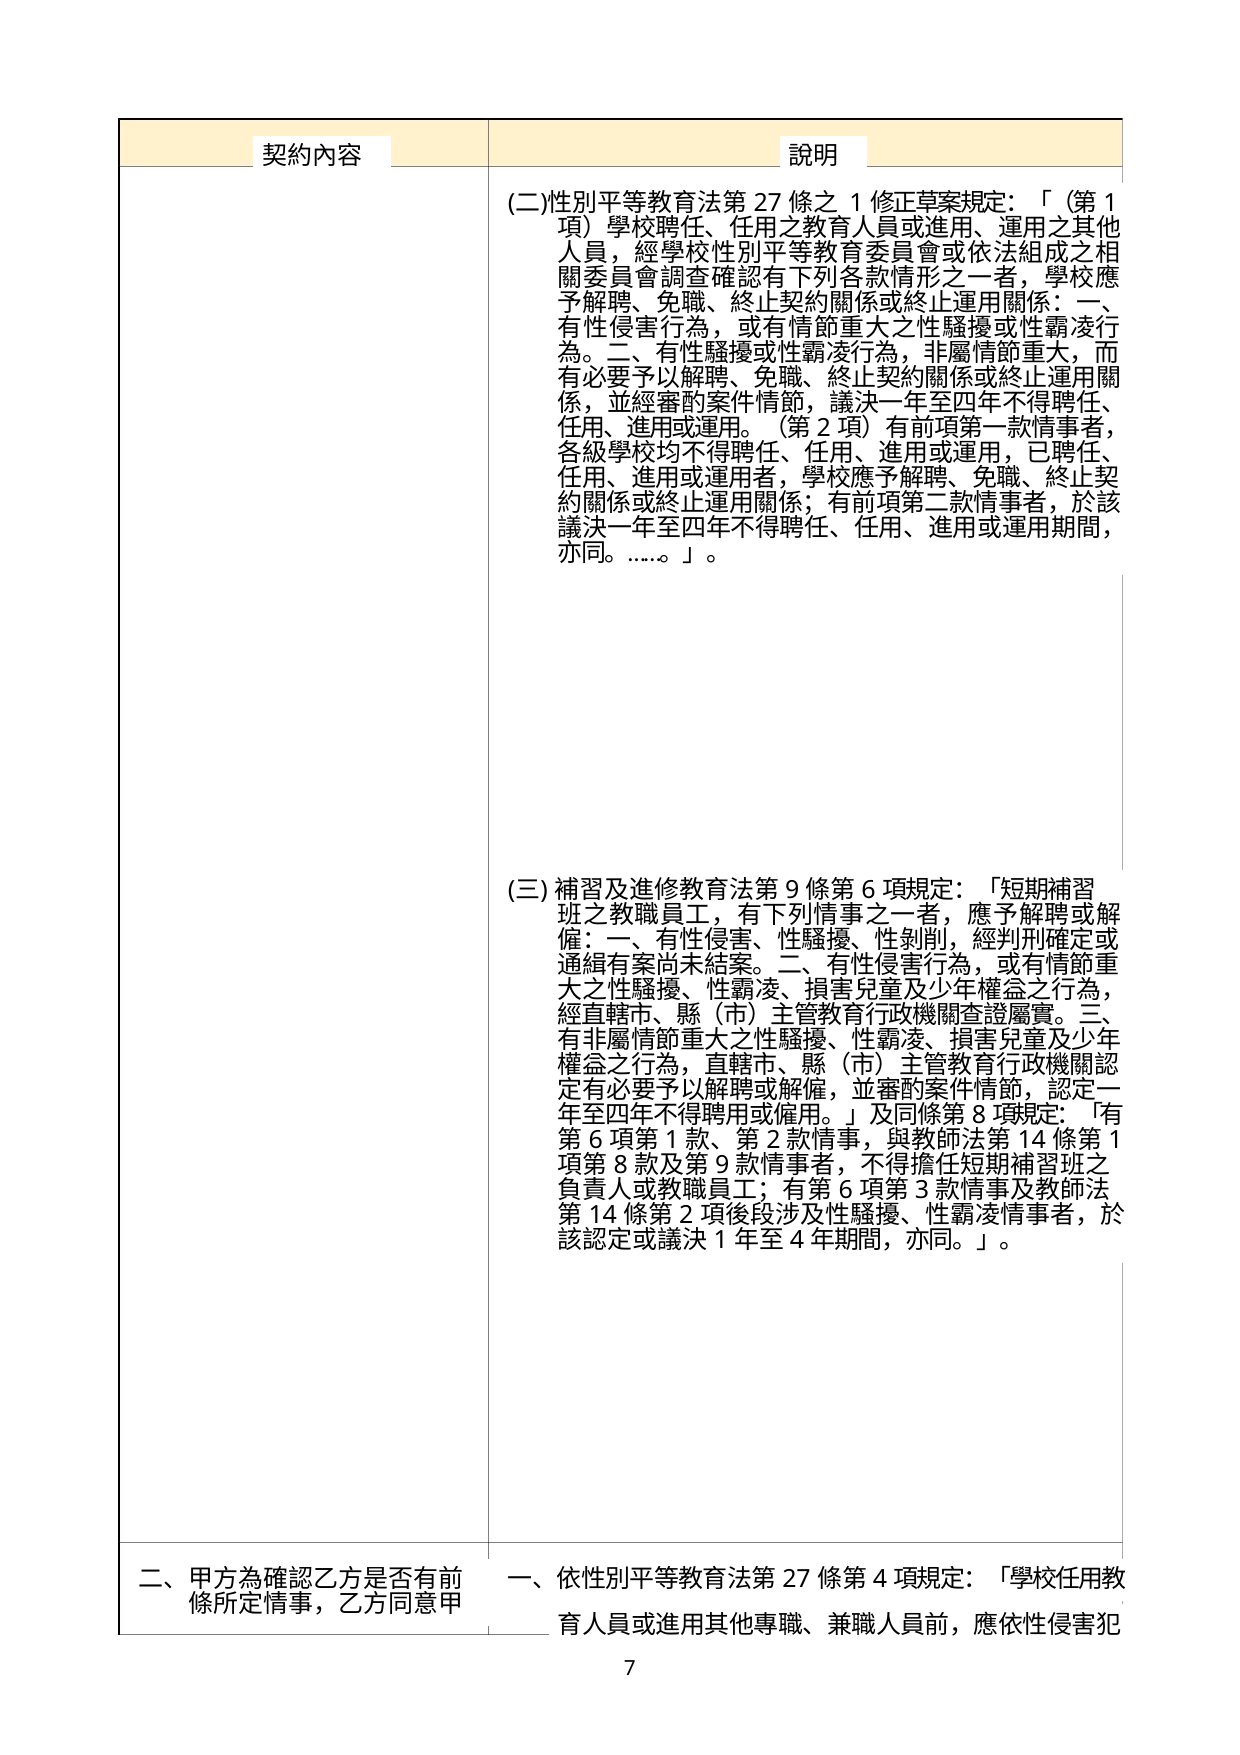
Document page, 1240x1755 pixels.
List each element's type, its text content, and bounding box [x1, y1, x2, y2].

text 各級學校均不得聘任、任用、進用或運用，已聘任、 [558, 441, 1201, 466]
text 項）學校聘任、任用之教育人員或進用、運用之其他 [558, 216, 1201, 241]
text (二)性別平等教育法第 27 條之 1 修正草案規定：「（第 1 [508, 191, 1201, 216]
text 育人員或進用其他專職、兼職人員前，應依性侵害犯 [558, 1613, 1201, 1638]
text 人員，經學校性別平等教育委員會或依法組成之相 [558, 241, 1201, 266]
text 僱：一、有性侵害、性騷擾、性剝削，經判刑確定或 [558, 929, 1201, 954]
text 亦同。……。」。 [558, 541, 1201, 566]
text 條所定情事，乙方同意甲 [189, 1593, 495, 1618]
text 第 6 項第 1 款、第 2 款情事，與教師法第 14 條第 1 [558, 1129, 1201, 1154]
text 經直轄市、縣（市）主管教育行政機關查證屬實。三、 [558, 1004, 1201, 1029]
text 有性侵害行為，或有情節重大之性騷擾或性霸凌行 [558, 316, 1201, 341]
text 二、甲方為確認乙方是否有前 [139, 1568, 495, 1593]
text (三) 補習及進修教育法第 9 條第 6 項規定：「短期補習 [508, 879, 1201, 904]
text 一、依性別平等教育法第 27 條第 4 項規定：「學校任用教 [508, 1568, 1194, 1593]
text 項第 8 款及第 9 款情事者，不得擔任短期補習班之 [558, 1154, 1201, 1179]
text 年至四年不得聘用或僱用。」及同條第 8 項規定：「有 [558, 1104, 1201, 1129]
text 7 [624, 1657, 648, 1680]
text 關委員會調查確認有下列各款情形之一者，學校應 [558, 266, 1201, 291]
text 定有必要予以解聘或解僱，並審酌案件情節，認定一 [558, 1079, 1201, 1104]
picture [118, 118, 1123, 1635]
text 係，並經審酌案件情節，議決一年至四年不得聘任、 [558, 391, 1201, 416]
text 班之教職員工，有下列情事之一者，應予解聘或解 [558, 904, 1201, 929]
text 為。二、有性騷擾或性霸凌行為，非屬情節重大，而 [558, 341, 1201, 366]
text 予解聘、免職、終止契約關係或終止運用關係：一、 [558, 291, 1201, 316]
text 契約內容 [262, 144, 382, 169]
text 該認定或議決 1 年至 4 年期間，亦同。」。 [558, 1229, 1201, 1254]
text 有必要予以解聘、免職、終止契約關係或終止運用關 [558, 366, 1201, 391]
text 第 14 條第 2 項後段涉及性騷擾、性霸凌情事者，於 [558, 1204, 1201, 1229]
text 約關係或終止運用關係；有前項第二款情事者，於該 [558, 491, 1201, 516]
text 權益之行為，直轄市、縣（市）主管教育行政機關認 [558, 1054, 1201, 1079]
text 通緝有案尚未結案。二、有性侵害行為，或有情節重 [558, 954, 1201, 979]
text 負責人或教職員工；有第 6 項第 3 款情事及教師法 [558, 1179, 1201, 1204]
text 任用、進用或運用。（第 2 項）有前項第一款情事者， [558, 416, 1201, 441]
text 大之性騷擾、性霸凌、損害兒童及少年權益之行為， [558, 979, 1201, 1004]
text 說明 [789, 144, 858, 169]
text 議決一年至四年不得聘任、任用、進用或運用期間， [558, 516, 1201, 541]
text 有非屬情節重大之性騷擾、性霸凌、損害兒童及少年 [558, 1029, 1201, 1054]
text 任用、進用或運用者，學校應予解聘、免職、終止契 [558, 466, 1201, 491]
